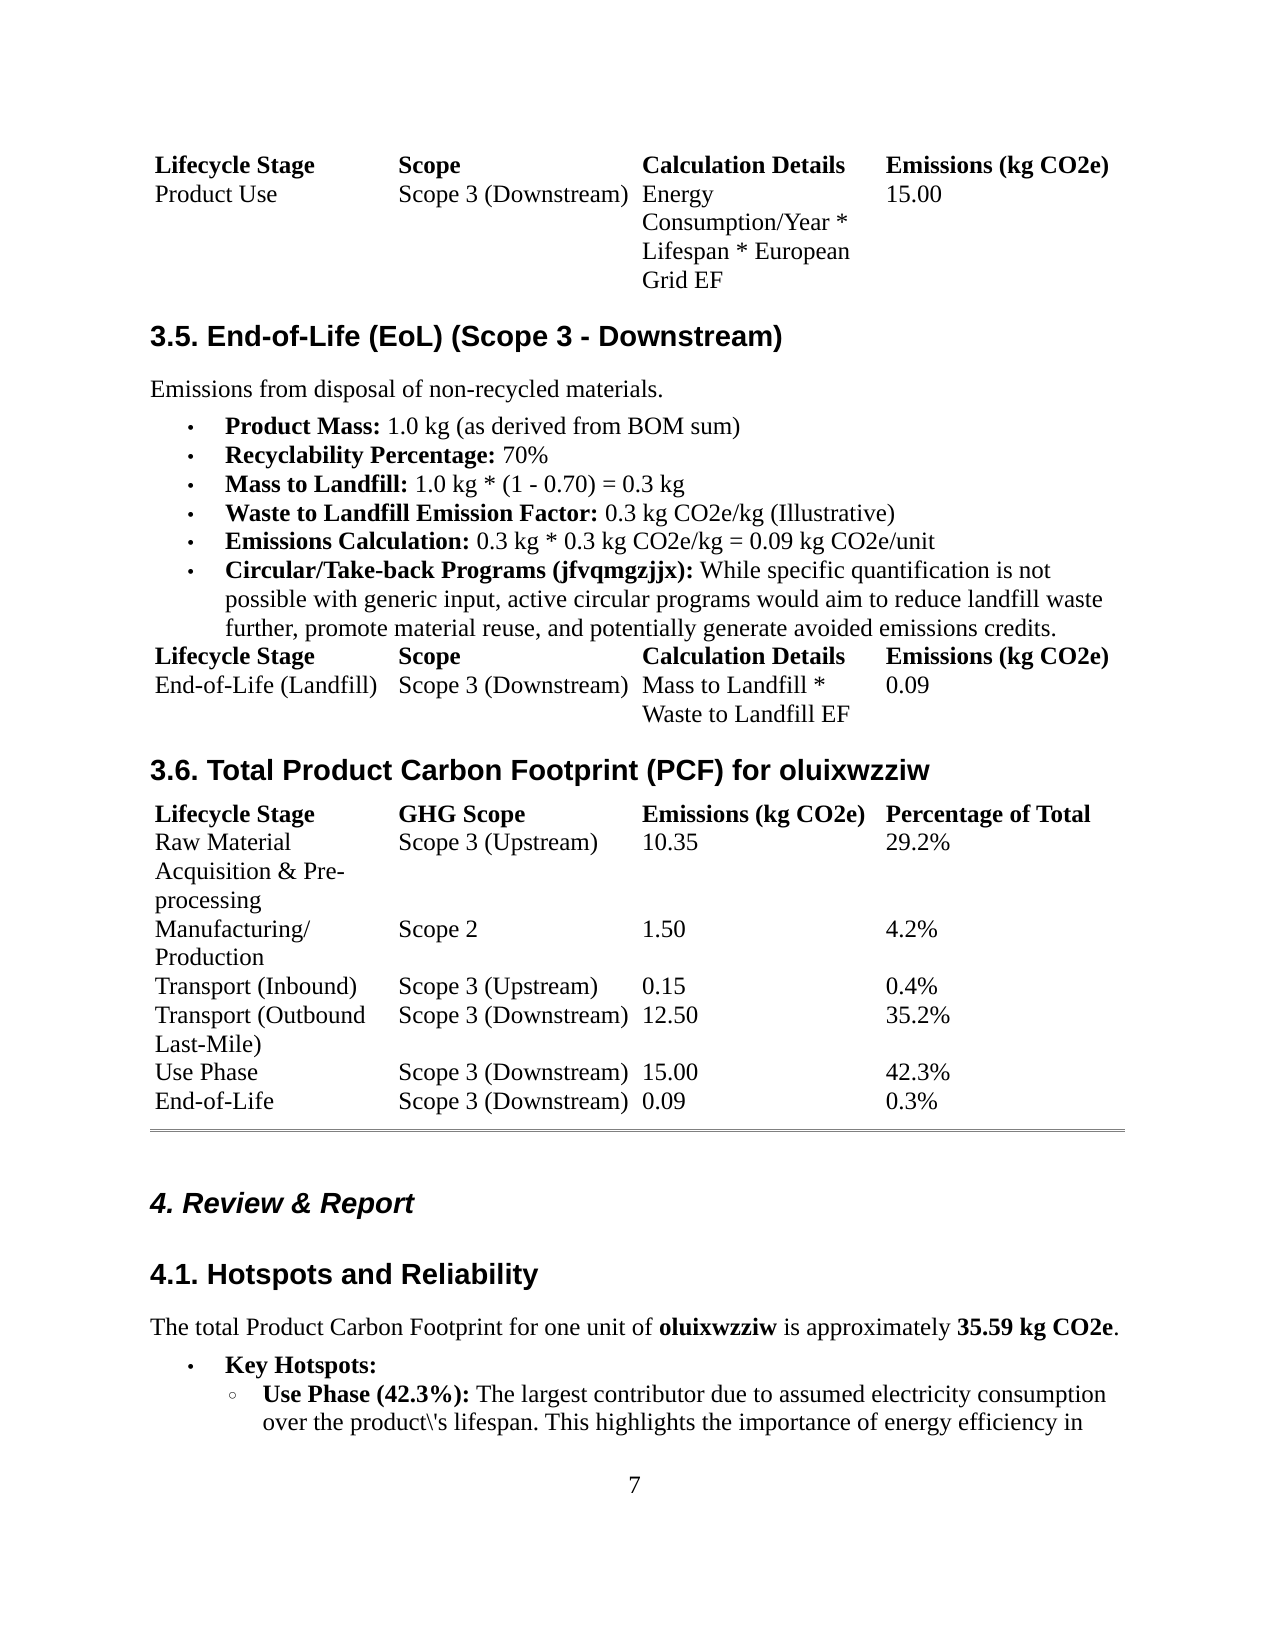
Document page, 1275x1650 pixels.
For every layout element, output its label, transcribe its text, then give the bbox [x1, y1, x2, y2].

list Mass to Landfill: 1.0 kg * (1 - 0.70) = 0.3 kg [187, 469, 1125, 498]
table_cell 0.09 [881, 670, 1125, 728]
table_cell Scope 3 (Downstream) [394, 1058, 637, 1086]
table_cell Scope 3 (Downstream) [394, 1086, 637, 1115]
table_cell Raw Material Acquisition & Pre-processing [150, 828, 394, 914]
table_cell End-of-Life [150, 1086, 394, 1115]
subtitle 4.1. Hotspots and Reliability [150, 1257, 1125, 1291]
subtitle 4. Review & Report [150, 1186, 1125, 1220]
text Emissions from disposal of non-recycled materials. [150, 374, 1125, 402]
table_cell 0.3% [881, 1086, 1125, 1115]
table_cell Scope 3 (Downstream) [394, 670, 637, 728]
table_header Lifecycle Stage [150, 799, 394, 827]
table_cell 1.50 [638, 914, 881, 971]
table_cell 4.2% [881, 914, 1125, 971]
table_header Lifecycle Stage [150, 150, 394, 179]
table_header Emissions (kg CO2e) [638, 799, 881, 827]
table_cell Scope 3 (Downstream) [394, 1000, 637, 1057]
table_header Scope [394, 641, 637, 670]
table_cell Energy Consumption/Year * Lifespan * European Grid EF [638, 179, 881, 294]
table_header Lifecycle Stage [150, 641, 394, 670]
table_cell 12.50 [638, 1000, 881, 1057]
table_cell 0.4% [881, 971, 1125, 1000]
table_cell 42.3% [881, 1058, 1125, 1086]
table_header Scope [394, 150, 637, 179]
list Product Mass: 1.0 kg (as derived from BOM sum) [187, 411, 1125, 440]
table_cell Product Use [150, 179, 394, 294]
table_cell 29.2% [881, 828, 1125, 914]
table_header Calculation Details [638, 150, 881, 179]
table_header Percentage of Total [881, 799, 1125, 827]
table_cell Scope 3 (Downstream) [394, 179, 637, 294]
table_cell Mass to Landfill * Waste to Landfill EF [638, 670, 881, 728]
table_header Emissions (kg CO2e) [881, 641, 1125, 670]
table_cell Use Phase [150, 1058, 394, 1086]
list Recyclability Percentage: 70% [187, 440, 1125, 469]
table_cell 35.2% [881, 1000, 1125, 1057]
list Emissions Calculation: 0.3 kg * 0.3 kg CO2e/kg = 0.09 kg CO2e/unit [187, 526, 1125, 555]
list Use Phase (42.3%): The largest contributor due to assumed electricity consumption over the product\'s lifespan. This highlights the importance of energy efficiency in [225, 1379, 1125, 1436]
text The total Product Carbon Footprint for one unit of oluixwzziw is approximately 35.59 kg CO2e. [150, 1312, 1125, 1341]
table_cell Transport (Inbound) [150, 971, 394, 1000]
table_cell Manufacturing/Production [150, 914, 394, 971]
list Waste to Landfill Emission Factor: 0.3 kg CO2e/kg (Illustrative) [187, 498, 1125, 526]
table_cell 0.15 [638, 971, 881, 1000]
table_cell Transport (Outbound Last-Mile) [150, 1000, 394, 1057]
table_cell 10.35 [638, 828, 881, 914]
subtitle 3.5. End-of-Life (EoL) (Scope 3 - Downstream) [150, 319, 1125, 352]
table_header Calculation Details [638, 641, 881, 670]
table_cell 15.00 [881, 179, 1125, 294]
table_header GHG Scope [394, 799, 637, 827]
table_cell 15.00 [638, 1058, 881, 1086]
table_cell Scope 2 [394, 914, 637, 971]
table_cell End-of-Life (Landfill) [150, 670, 394, 728]
table_cell Scope 3 (Upstream) [394, 971, 637, 1000]
subtitle 3.6. Total Product Carbon Footprint (PCF) for oluixwzziw [150, 753, 1125, 786]
table_cell Scope 3 (Upstream) [394, 828, 637, 914]
list Circular/Take-back Programs (jfvqmgzjjx): While specific quantification is not possible with generic input, active circular programs would aim to reduce landfill waste further, promote material reuse, and potentially generate avoided emissions credits. [187, 555, 1125, 641]
table_header Emissions (kg CO2e) [881, 150, 1125, 179]
list Key Hotspots: [187, 1350, 1125, 1379]
table_cell 0.09 [638, 1086, 881, 1115]
